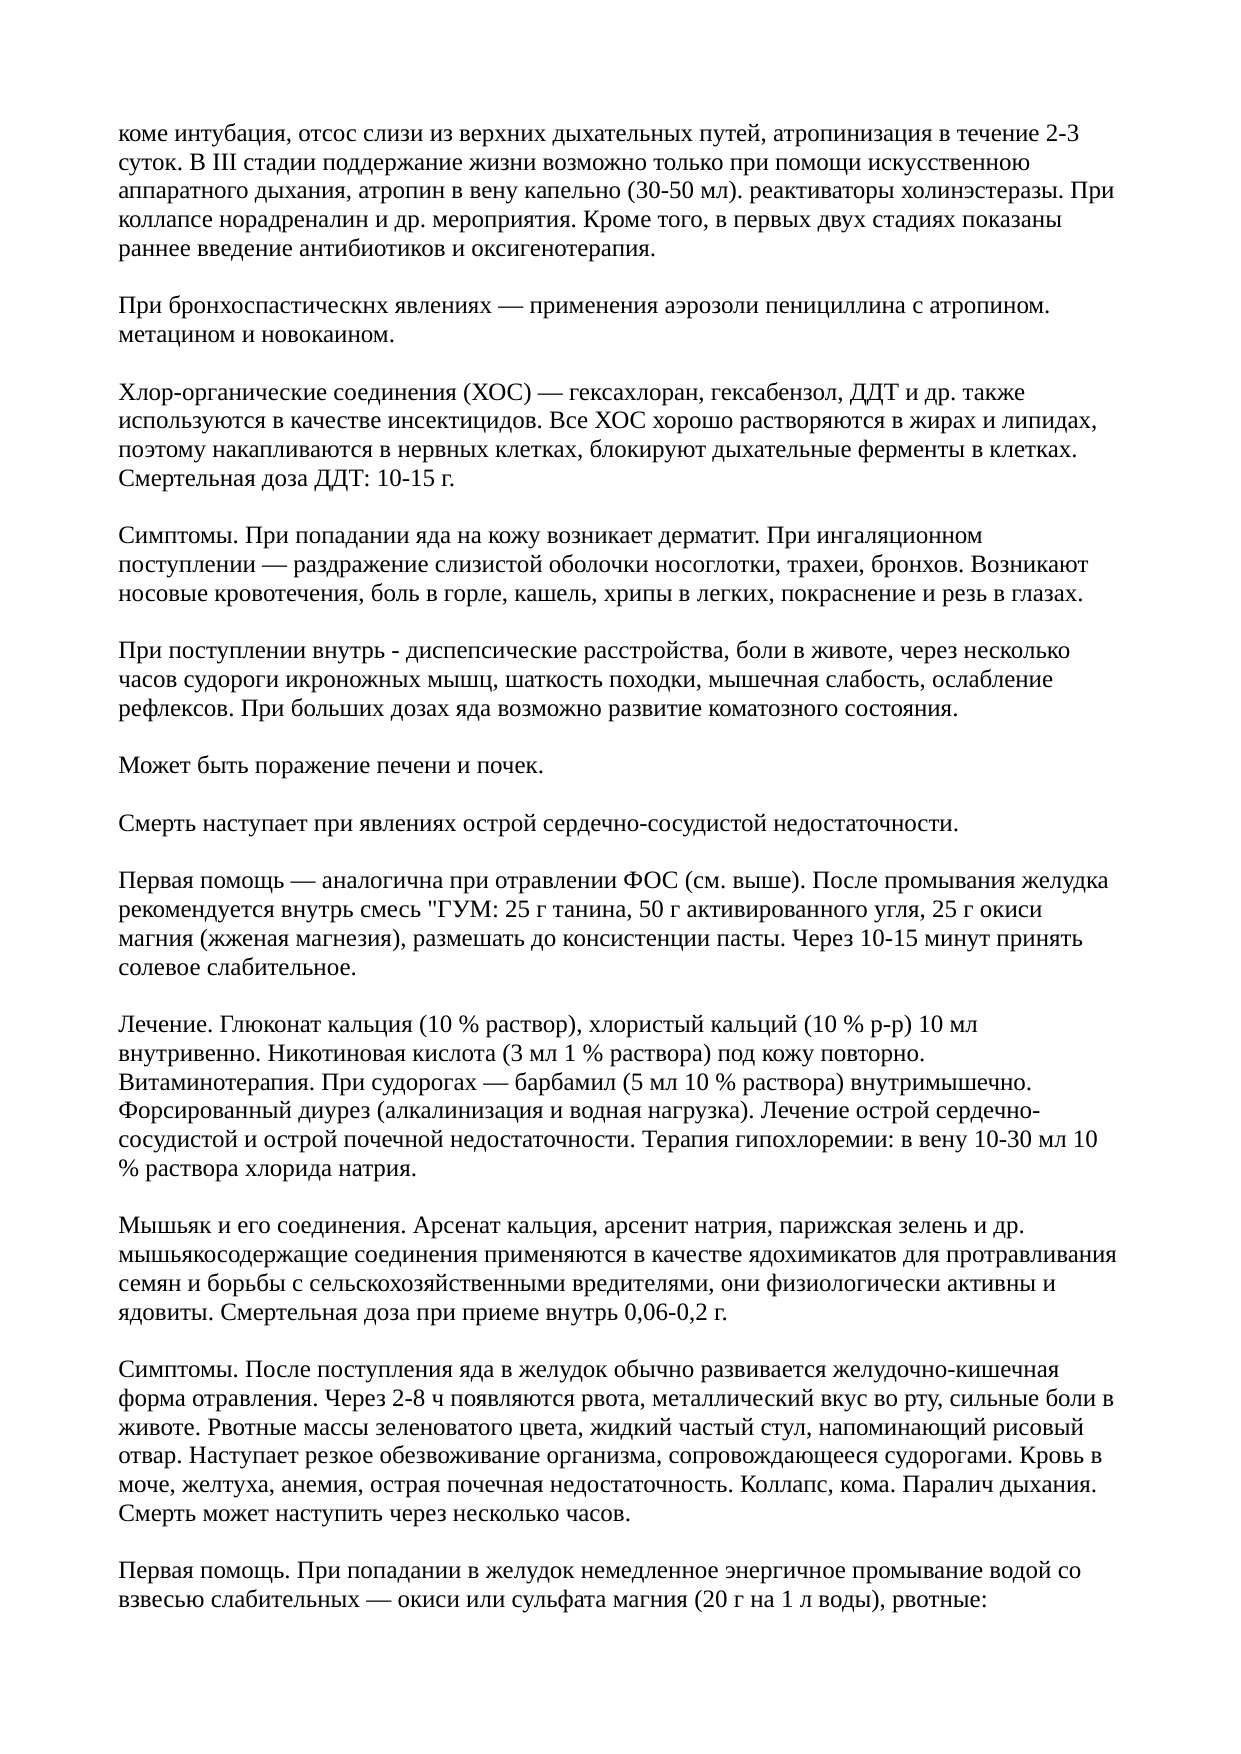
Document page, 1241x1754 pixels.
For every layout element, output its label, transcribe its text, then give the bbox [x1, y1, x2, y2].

text коме интубация, отсос слизи из верхних дыхательных путей, атропинизация в течение 2-3 суток. В III стадии поддержание жизни возможно только при помощи искусственною аппаратного дыхания, атропин в вену капельно (30-50 мл). реактиваторы холинэстеразы. При коллапсе норадреналин и др. мероприятия. Кроме того, в первых двух стадиях показаны раннее введение антибиотиков и оксигенотерапия. При бронхоспастическнх явлениях — применения аэрозоли пенициллина с атропином. метацином и новокаином. Хлор-органические соединения (ХОС) — гексахлоран, гексабензол, ДДТ и др. также используются в качестве инсектицидов. Все ХОС хорошо растворяются в жирах и липидах, поэтому накапливаются в нервных клетках, блокируют дыхательные ферменты в клетках. Смертельная доза ДДТ: 10-15 г. Симптомы. При попадании яда на кожу возникает дерматит. При ингаляционном поступлении — раздражение слизистой оболочки носоглотки, трахеи, бронхов. Возникают носовые кровотечения, боль в горле, кашель, хрипы в легких, покраснение и резь в глазах. При поступлении внутрь - диспепсические расстройства, боли в животе, через несколько часов судороги икроножных мышц, шаткость походки, мышечная слабость, ослабление рефлексов. При больших дозах яда возможно развитие коматозного состояния. Может быть поражение печени и почек. Смерть наступает при явлениях острой сердечно-сосудистой недостаточности. Первая помощь — аналогична при отравлении ФОС (см. выше). После промывания желудка рекомендуется внутрь смесь "ГУМ: 25 г танина, 50 г активированного угля, 25 г окиси магния (жженая магнезия), размешать до консистенции пасты. Через 10-15 минут принять солевое слабительное. Лечение. Глюконат кальция (10 % раствор), хлористый кальций (10 % р-р) 10 мл внутривенно. Никотиновая кислота (3 мл 1 % раствора) под кожу повторно. Витаминотерапия. При судорогах — барбамил (5 мл 10 % раствора) внутримышечно. Форсированный диурез (алкалинизация и водная нагрузка). Лечение острой сердечно-сосудистой и острой почечной недостаточности. Терапия гипохлоремии: в вену 10-30 мл 10 % раствора хлорида натрия. Мышьяк и его соединения. Арсенат кальция, арсенит натрия, парижская зелень и др. мышьякосодержащие соединения применяются в качестве ядохимикатов для протравливания семян и борьбы с сельскохозяйственными вредителями, они физиологически активны и ядовиты. Смертельная доза при приеме внутрь 0,06-0,2 г. Симптомы. После поступления яда в желудок обычно развивается желудочно-кишечная форма отравления. Через 2-8 ч появляются рвота, металлический вкус во рту, сильные боли в животе. Рвотные массы зеленоватого цвета, жидкий частый стул, напоминающий рисовый отвар. Наступает резкое обезвоживание организма, сопровождающееся судорогами. Кровь в моче, желтуха, анемия, острая почечная недостаточность. Коллапс, кома. Паралич дыхания. Смерть может наступить через несколько часов. Первая помощь. При попадании в желудок немедленное энергичное промывание водой со взвесью слабительных — окиси или сульфата магния (20 г на 1 л воды), рвотные: [118, 118, 1122, 1613]
